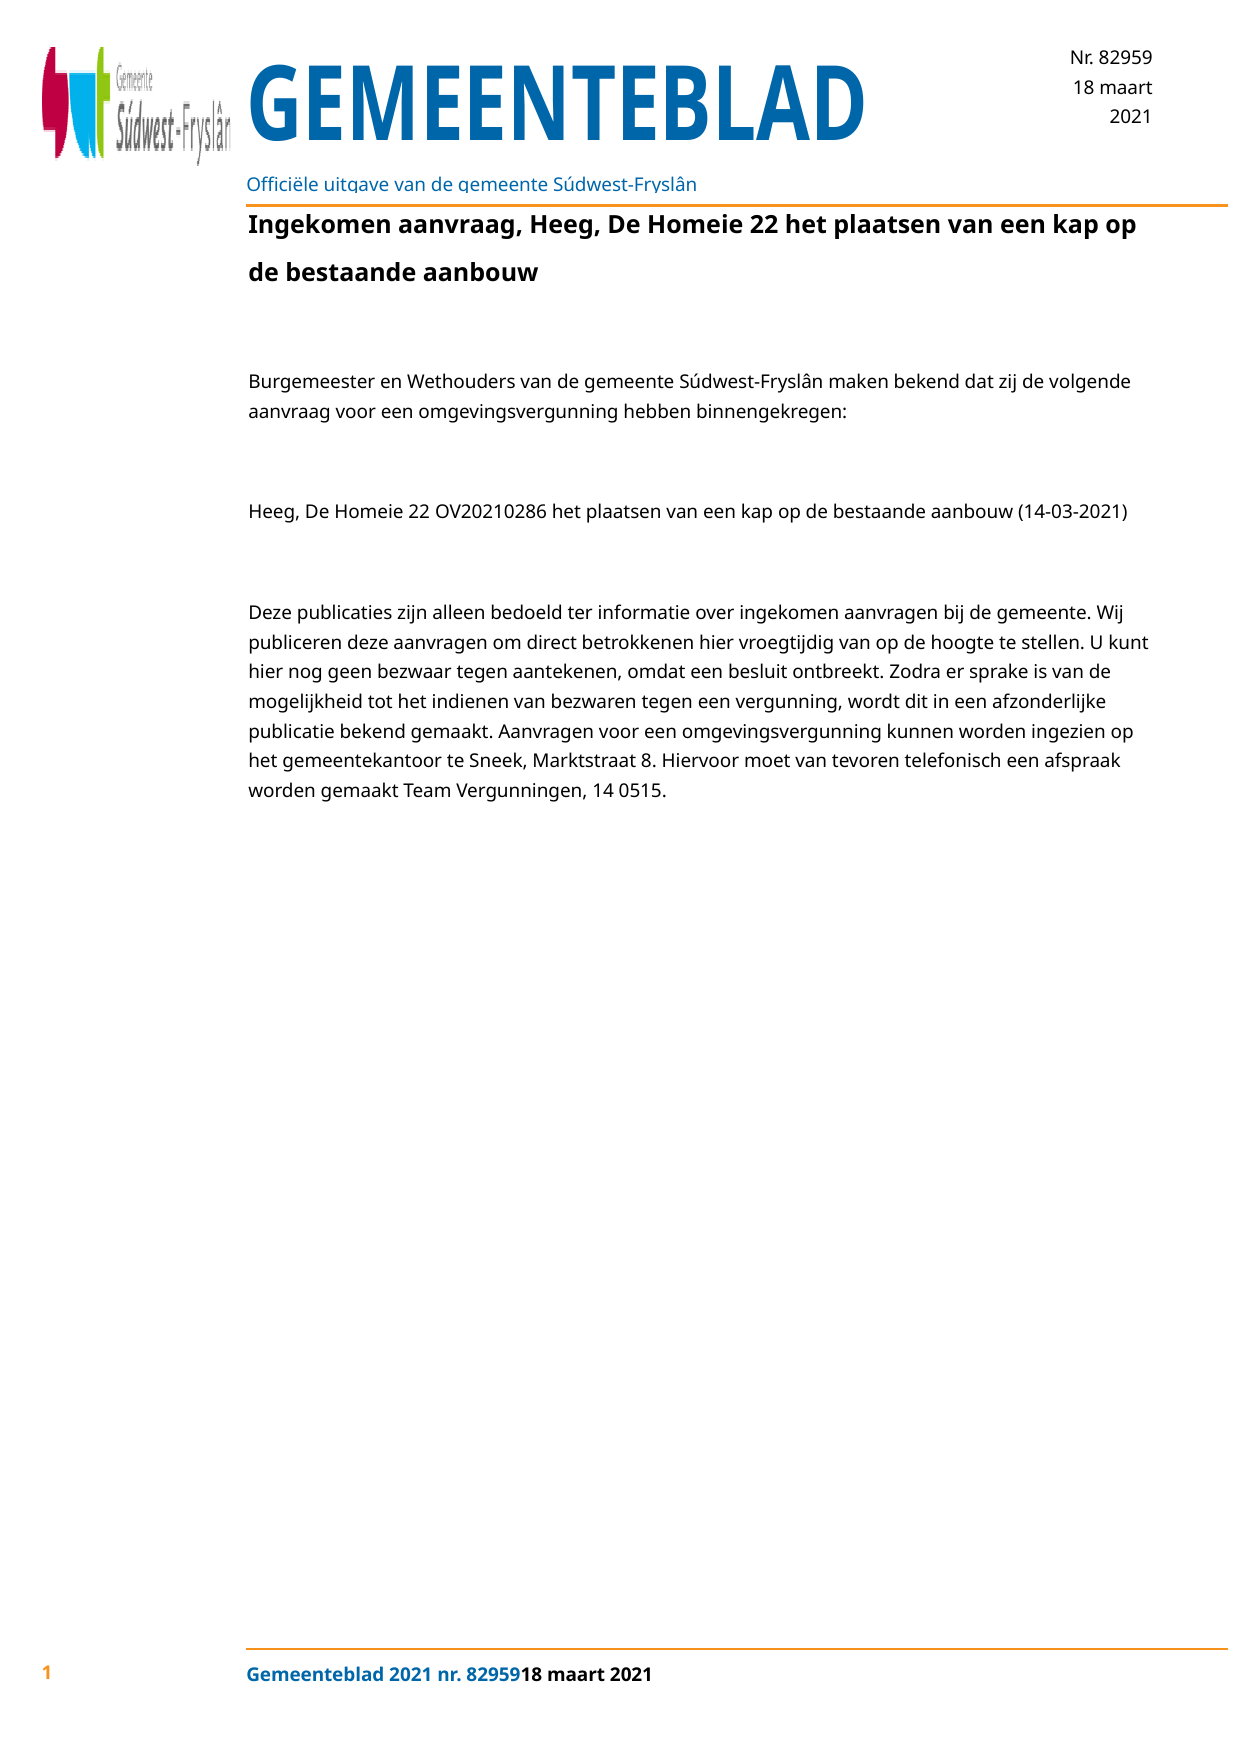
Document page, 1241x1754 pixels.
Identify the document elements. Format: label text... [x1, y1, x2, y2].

picture [41, 47, 231, 172]
text Ingekomen aanvraag, Heeg, De Homeie 22 het plaatsen van een kap op de bestaande aanbouw [248, 207, 1152, 288]
text Deze publicaties zijn alleen bedoeld ter informatie over ingekomen aanvragen bij de gemeente. Wij publiceren deze aanvragen om direct betrokkenen hier vroegtijdig van op de hoogte te stellen. U kunt hier nog geen bezwaar tegen aantekenen, omdat een besluit ontbreekt. Zodra er sprake is van de mogelijkheid tot het indienen van bezwaren tegen een vergunning, wordt dit in een afzonderlijke publicatie bekend gemaakt. Aanvragen voor een omgevingsvergunning kunnen worden ingezien op het gemeentekantoor te Sneek, Marktstraat 8. Hiervoor moet van tevoren telefonisch een afspraak worden gemaakt Team Vergunningen, 14 0515. [248, 599, 1152, 803]
text Burgemeester en Wethouders van de gemeente Súdwest-Fryslân maken bekend dat zij de volgende aanvraag voor een omgevingsvergunning hebben binnengekregen: [248, 368, 1152, 424]
text Heeg, De Homeie 22 OV20210286 het plaatsen van een kap op de bestaande aanbouw (14-03-2021) [248, 499, 1152, 524]
